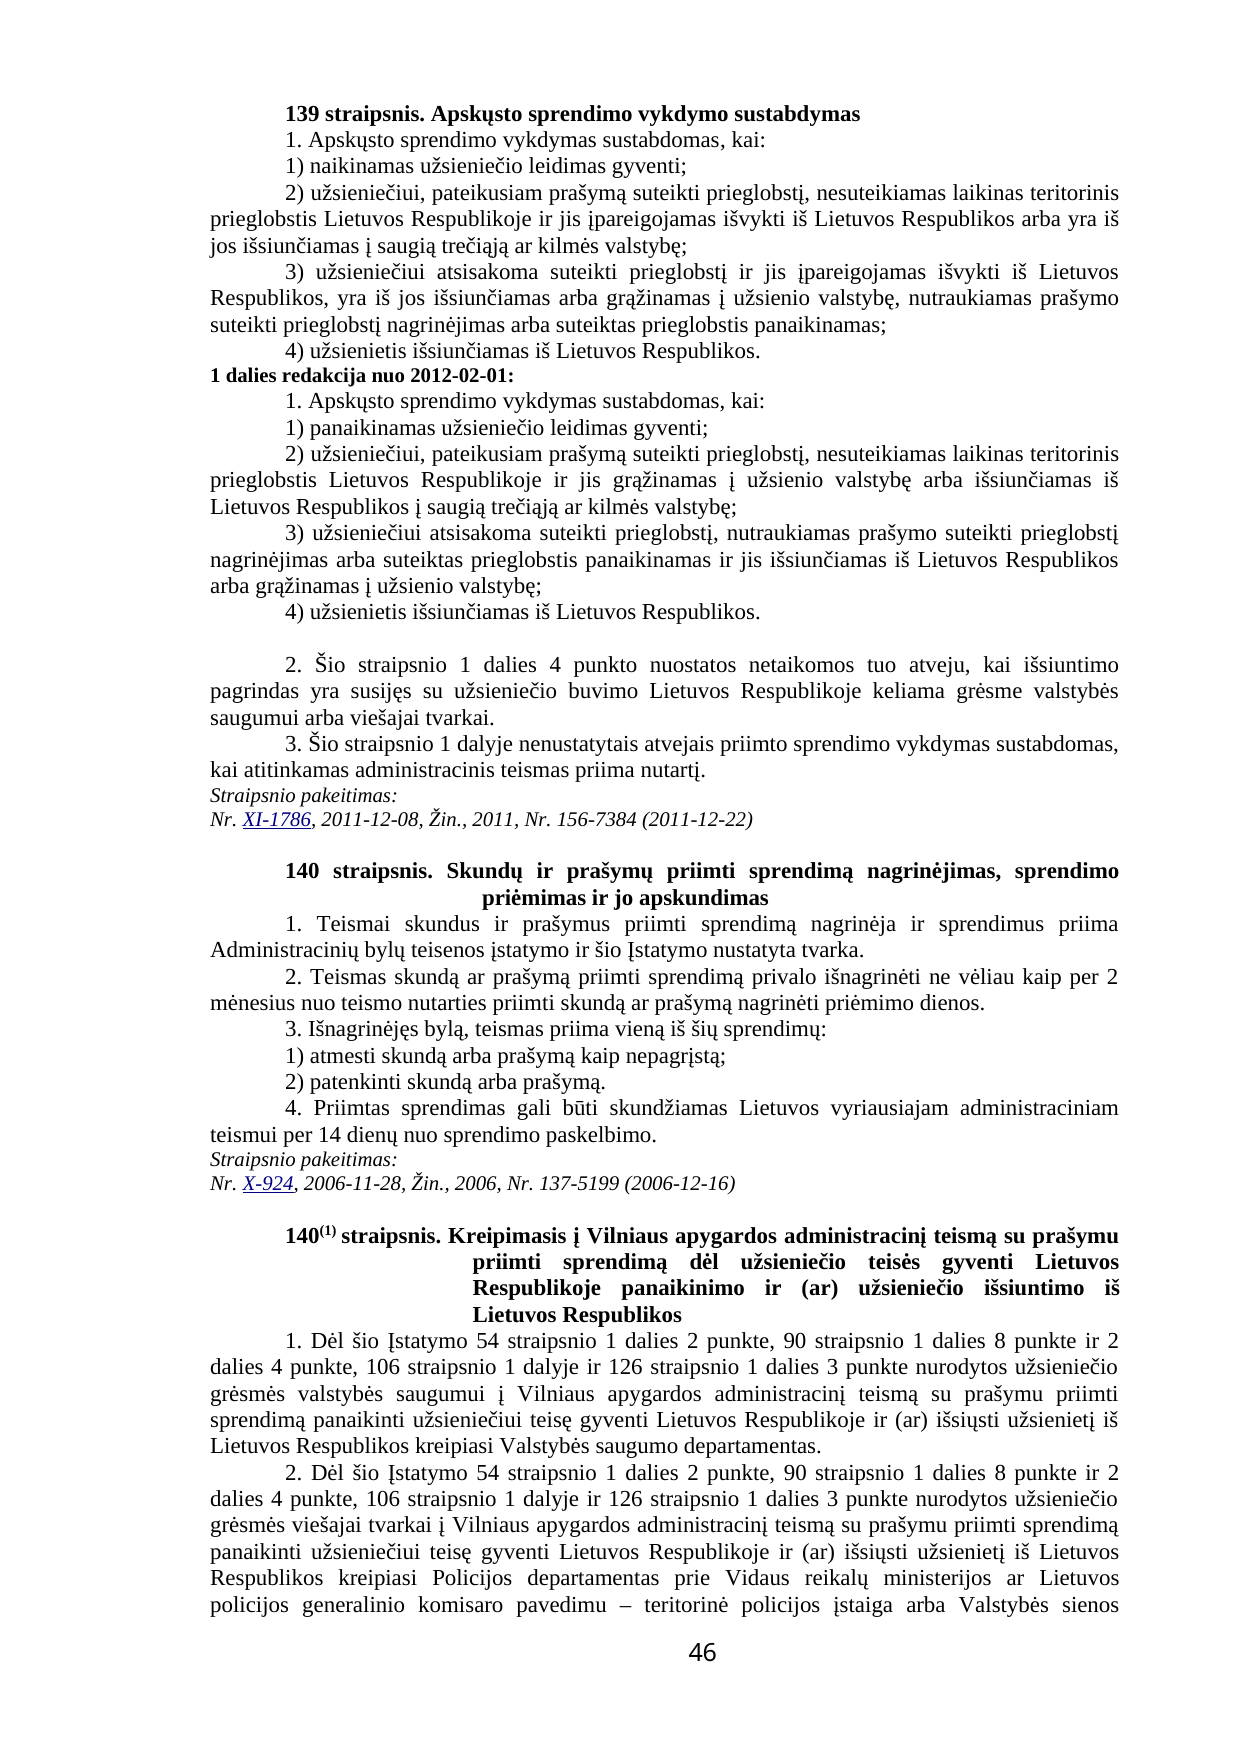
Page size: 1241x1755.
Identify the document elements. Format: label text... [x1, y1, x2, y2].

text 140 straipsnis. Skundų ir prašymų priimti sprendimą nagrinėjimas, sprendimo priėmimas ir jo apskundimas [285, 857, 1120, 910]
text 1. Apskųsto sprendimo vykdymas sustabdomas, kai: [210, 126, 1120, 153]
text 3) užsieniečiui atsisakoma suteikti prieglobstį, nutraukiamas prašymo suteikti prieglobstį nagrinėjimas arba suteiktas prieglobstis panaikinamas ir jis išsiunčiamas iš Lietuvos Respublikos arba grąžinamas į užsienio valstybę; [210, 519, 1120, 598]
text 3. Šio straipsnio 1 dalyje nenustatytais atvejais priimto sprendimo vykdymas sustabdomas, kai atitinkamas administracinis teismas priima nutartį. [210, 730, 1120, 783]
text 1. Teismai skundus ir prašymus priimti sprendimą nagrinėja ir sprendimus priima Administracinių bylų teisenos įstatymo ir šio Įstatymo nustatyta tvarka. [210, 910, 1120, 963]
text Nr. X-924, 2006-11-28, Žin., 2006, Nr. 137-5199 (2006-12-16) [210, 1171, 1120, 1195]
text 2) užsieniečiui, pateikusiam prašymą suteikti prieglobstį, nesuteikiamas laikinas teritorinis prieglobstis Lietuvos Respublikoje ir jis grąžinamas į užsienio valstybę arba išsiunčiamas iš Lietuvos Respublikos į saugią trečiąją ar kilmės valstybę; [210, 440, 1120, 519]
text 1) naikinamas užsieniečio leidimas gyventi; [210, 153, 1120, 179]
text 1 dalies redakcija nuo 2012-02-01: [210, 363, 1120, 387]
text 1. Apskųsto sprendimo vykdymas sustabdomas, kai: [210, 387, 1120, 414]
text 2) patenkinti skundą arba prašymą. [210, 1068, 1120, 1094]
text 1. Dėl šio Įstatymo 54 straipsnio 1 dalies 2 punkte, 90 straipsnio 1 dalies 8 punkte ir 2 dalies 4 punkte, 106 straipsnio 1 dalyje ir 126 straipsnio 1 dalies 3 punkte nurodytos užsieniečio grėsmės valstybės saugumui į Vilniaus apygardos administracinį teismą su prašymu priimti sprendimą panaikinti užsieniečiui teisę gyventi Lietuvos Respublikoje ir (ar) išsiųsti užsienietį iš Lietuvos Respublikos kreipiasi Valstybės saugumo departamentas. [210, 1327, 1120, 1459]
text 3. Išnagrinėjęs bylą, teismas priima vieną iš šių sprendimų: [210, 1015, 1120, 1042]
text 1) panaikinamas užsieniečio leidimas gyventi; [210, 414, 1120, 440]
text 3) užsieniečiui atsisakoma suteikti prieglobstį ir jis įpareigojamas išvykti iš Lietuvos Respublikos, yra iš jos išsiunčiamas arba grąžinamas į užsienio valstybę, nutraukiamas prašymo suteikti prieglobstį nagrinėjimas arba suteiktas prieglobstis panaikinamas; [210, 258, 1120, 337]
text Straipsnio pakeitimas: [210, 783, 1120, 807]
text Straipsnio pakeitimas: [210, 1147, 1120, 1171]
text 2) užsieniečiui, pateikusiam prašymą suteikti prieglobstį, nesuteikiamas laikinas teritorinis prieglobstis Lietuvos Respublikoje ir jis įpareigojamas išvykti iš Lietuvos Respublikos arba yra iš jos išsiunčiamas į saugią trečiąją ar kilmės valstybę; [210, 179, 1120, 258]
text 4. Priimtas sprendimas gali būti skundžiamas Lietuvos vyriausiajam administraciniam teismui per 14 dienų nuo sprendimo paskelbimo. [210, 1094, 1120, 1147]
text 2. Dėl šio Įstatymo 54 straipsnio 1 dalies 2 punkte, 90 straipsnio 1 dalies 8 punkte ir 2 dalies 4 punkte, 106 straipsnio 1 dalyje ir 126 straipsnio 1 dalies 3 punkte nurodytos užsieniečio grėsmės viešajai tvarkai į Vilniaus apygardos administracinį teismą su prašymu priimti sprendimą panaikinti užsieniečiui teisę gyventi Lietuvos Respublikoje ir (ar) išsiųsti užsienietį iš Lietuvos Respublikos kreipiasi Policijos departamentas prie Vidaus reikalų ministerijos ar Lietuvos policijos generalinio komisaro pavedimu – teritorinė policijos įstaiga arba Valstybės sienos [210, 1459, 1120, 1617]
text 2. Teismas skundą ar prašymą priimti sprendimą privalo išnagrinėti ne vėliau kaip per 2 mėnesius nuo teismo nutarties priimti skundą ar prašymą nagrinėti priėmimo dienos. [210, 963, 1120, 1015]
text 4) užsienietis išsiunčiamas iš Lietuvos Respublikos. [210, 598, 1120, 625]
text 139 straipsnis. Apskųsto sprendimo vykdymo sustabdymas [210, 100, 1120, 126]
text 140(1) straipsnis. Kreipimasis į Vilniaus apygardos administracinį teismą su prašymu priimti sprendimą dėl užsieniečio teisės gyventi Lietuvos Respublikoje panaikinimo ir (ar) užsieniečio išsiuntimo iš Lietuvos Respublikos [285, 1222, 1120, 1327]
text 1) atmesti skundą arba prašymą kaip nepagrįstą; [210, 1042, 1120, 1068]
text 2. Šio straipsnio 1 dalies 4 punkto nuostatos netaikomos tuo atveju, kai išsiuntimo pagrindas yra susijęs su užsieniečio buvimo Lietuvos Respublikoje keliama grėsme valstybės saugumui arba viešajai tvarkai. [210, 651, 1120, 730]
text 4) užsienietis išsiunčiamas iš Lietuvos Respublikos. [210, 337, 1120, 363]
text Nr. XI-1786, 2011-12-08, Žin., 2011, Nr. 156-7384 (2011-12-22) [210, 807, 1120, 831]
